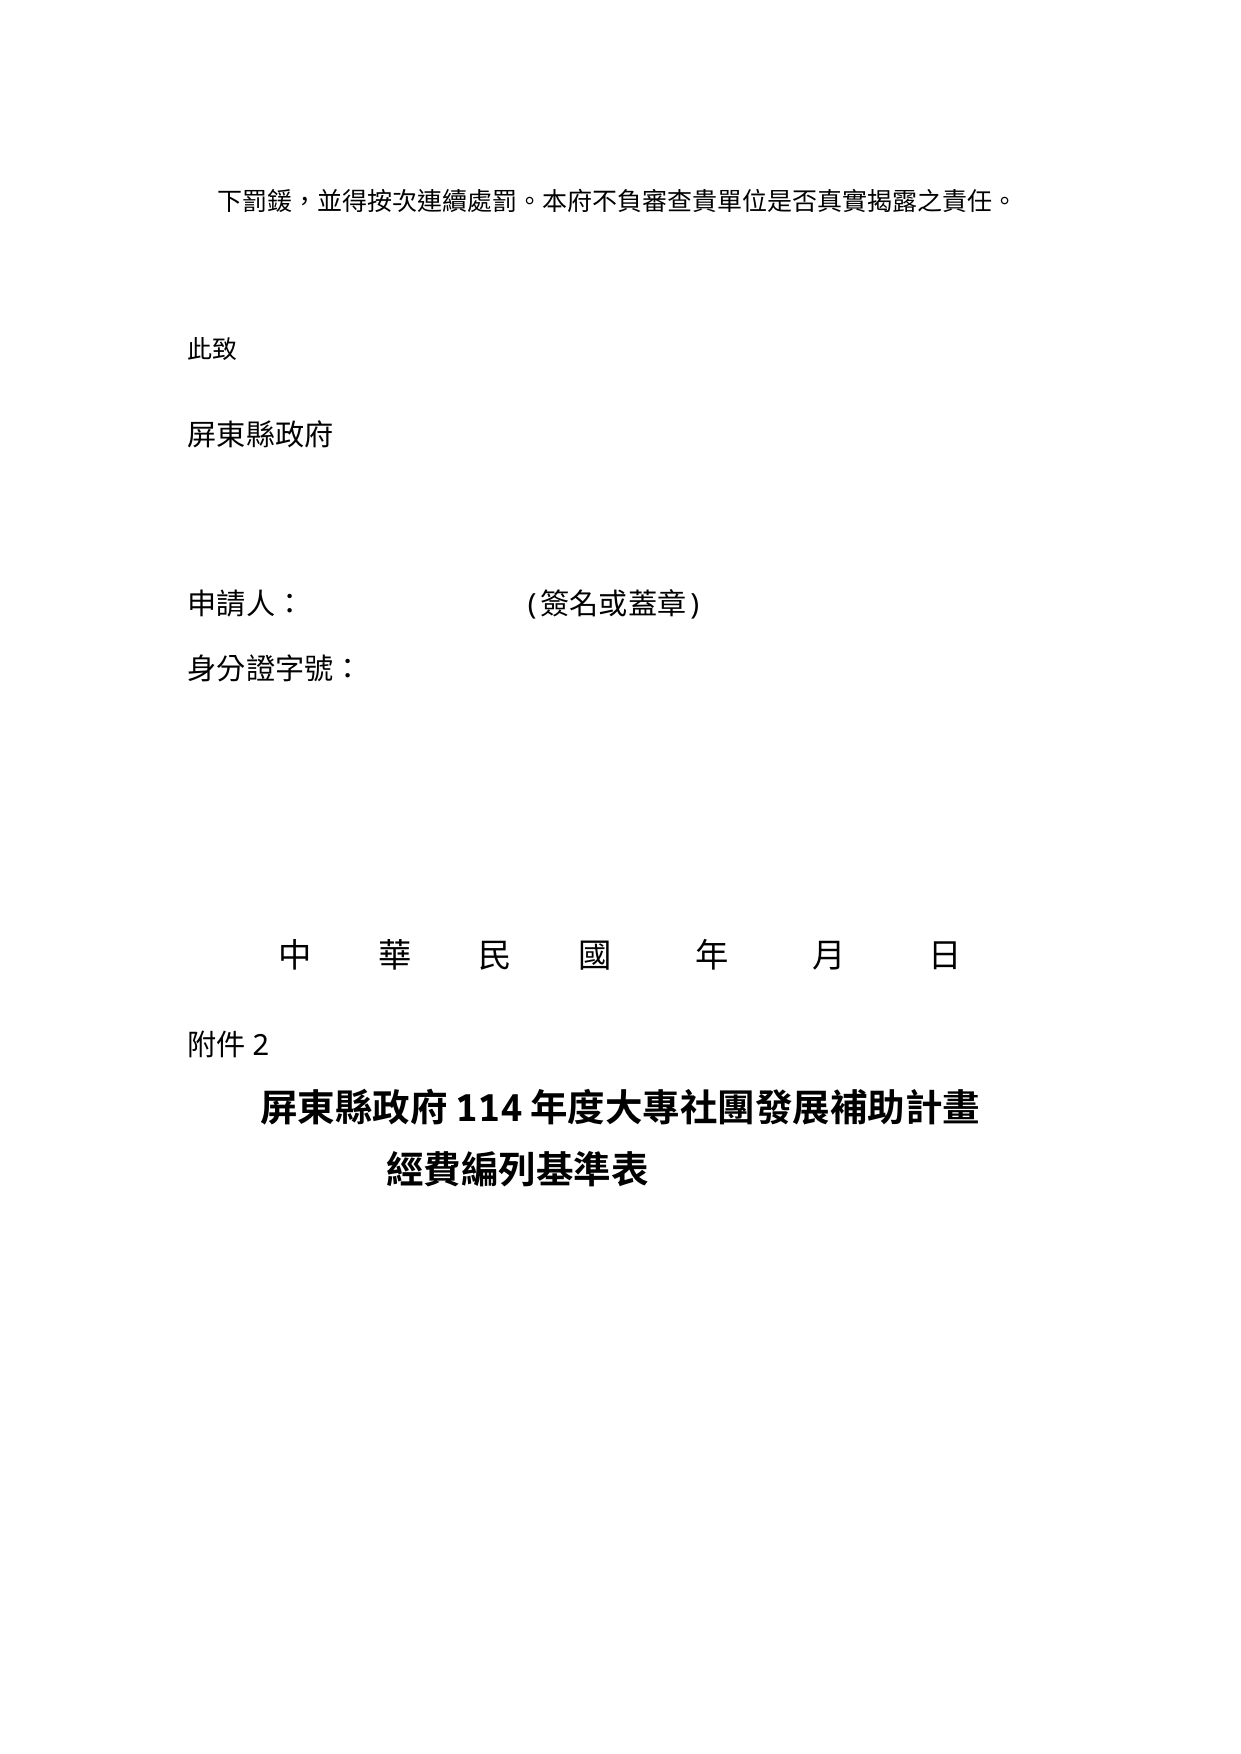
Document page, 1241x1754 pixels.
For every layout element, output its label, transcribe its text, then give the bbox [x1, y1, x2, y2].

text 屏東縣政府 [187, 391, 1053, 453]
text 屏東縣政府114年度大專社團發展補助計畫 [187, 1063, 1053, 1126]
text 申請人： (簽名或蓋章) [187, 560, 1053, 623]
text 此致 [187, 306, 1053, 368]
text 下罰鍰，並得按次連續處罰。本府不負審查貴單位是否真實揭露之責任。 [188, 158, 1053, 221]
text 附件2 [187, 1001, 1053, 1063]
text 經費編列基準表 [187, 1126, 1053, 1188]
text 中 華 民 國 年 月 日 [187, 928, 1053, 977]
text 身分證字號： [187, 645, 1053, 687]
